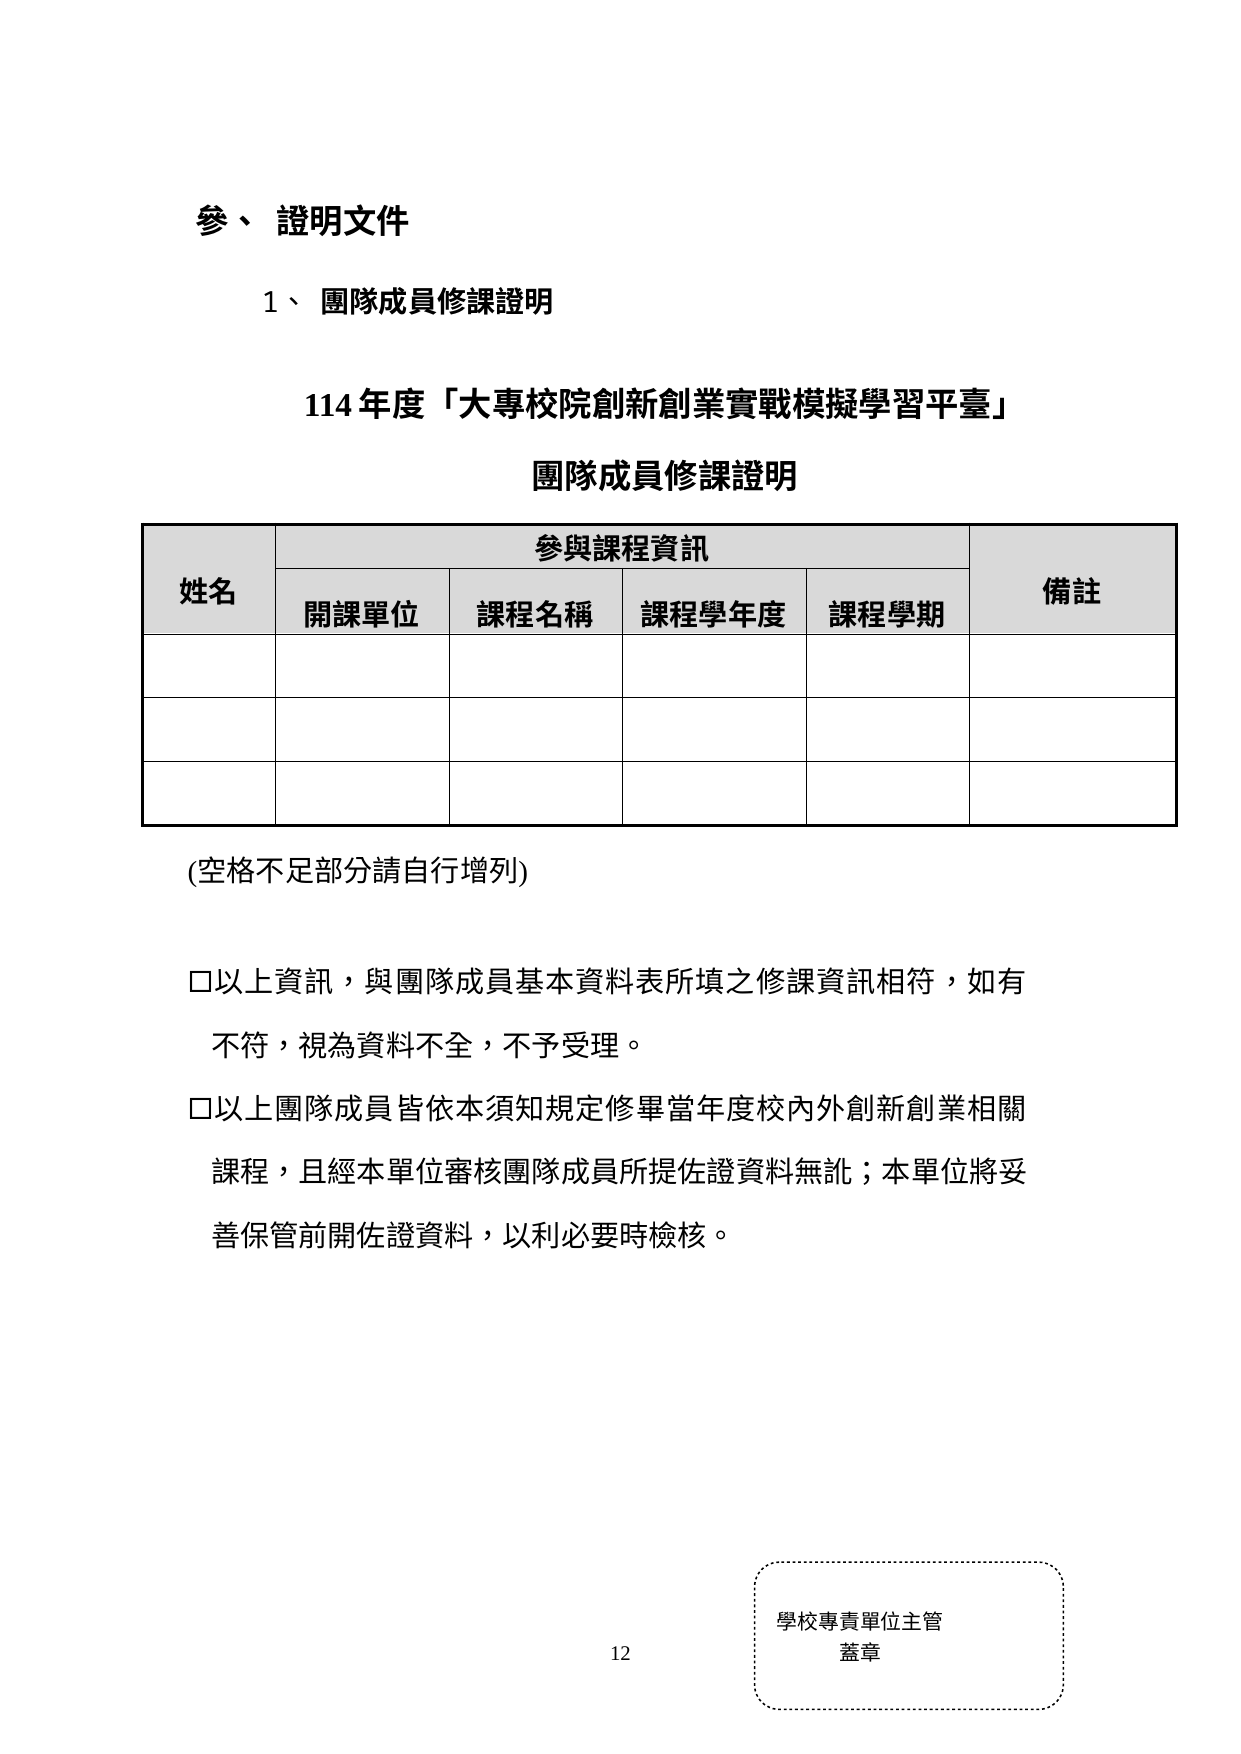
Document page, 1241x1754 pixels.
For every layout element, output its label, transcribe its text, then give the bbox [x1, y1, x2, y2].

table_header 備註 [970, 526, 1175, 633]
text 以上團隊成員皆依本須知規定修畢當年度校內外創新創業相關課程，且經本單位審核團隊成員所提佐證資料無訛；本單位將妥善保管前開佐證資料，以利必要時檢核。 [187, 1086, 1028, 1255]
list 團隊成員修課證明 [261, 258, 1050, 321]
text 114年度「大專校院創新創業實戰模擬學習平臺」 [276, 378, 1053, 426]
table_cell [276, 635, 449, 697]
text (空格不足部分請自行增列) [187, 827, 1050, 890]
table_cell [450, 635, 622, 697]
text 以上資訊，與團隊成員基本資料表所填之修課資訊相符，如有不符，視為資料不全，不予受理。 [187, 959, 1028, 1064]
table_cell [970, 635, 1175, 697]
table_cell 課程學年度 [623, 569, 806, 633]
table_cell [623, 635, 806, 697]
table_cell [450, 698, 622, 761]
table_cell [623, 698, 806, 761]
table_cell [807, 698, 969, 761]
table_cell [623, 762, 806, 824]
table_cell [144, 698, 275, 761]
table_cell [144, 635, 275, 697]
table_cell [970, 762, 1175, 824]
table_cell [276, 762, 449, 824]
table_cell [970, 698, 1175, 761]
table_header 姓名 [144, 526, 275, 633]
table_cell [807, 762, 969, 824]
table_cell [144, 762, 275, 824]
table_header 參與課程資訊 [276, 526, 969, 568]
table_cell [450, 762, 622, 824]
text 團隊成員修課證明 [276, 450, 1053, 498]
table_cell 開課單位 [276, 569, 449, 633]
table_cell [276, 698, 449, 761]
table_cell 課程名稱 [450, 569, 622, 633]
table_cell [807, 635, 969, 697]
list 證明文件 [195, 177, 1050, 239]
table_cell 課程學期 [807, 569, 969, 633]
